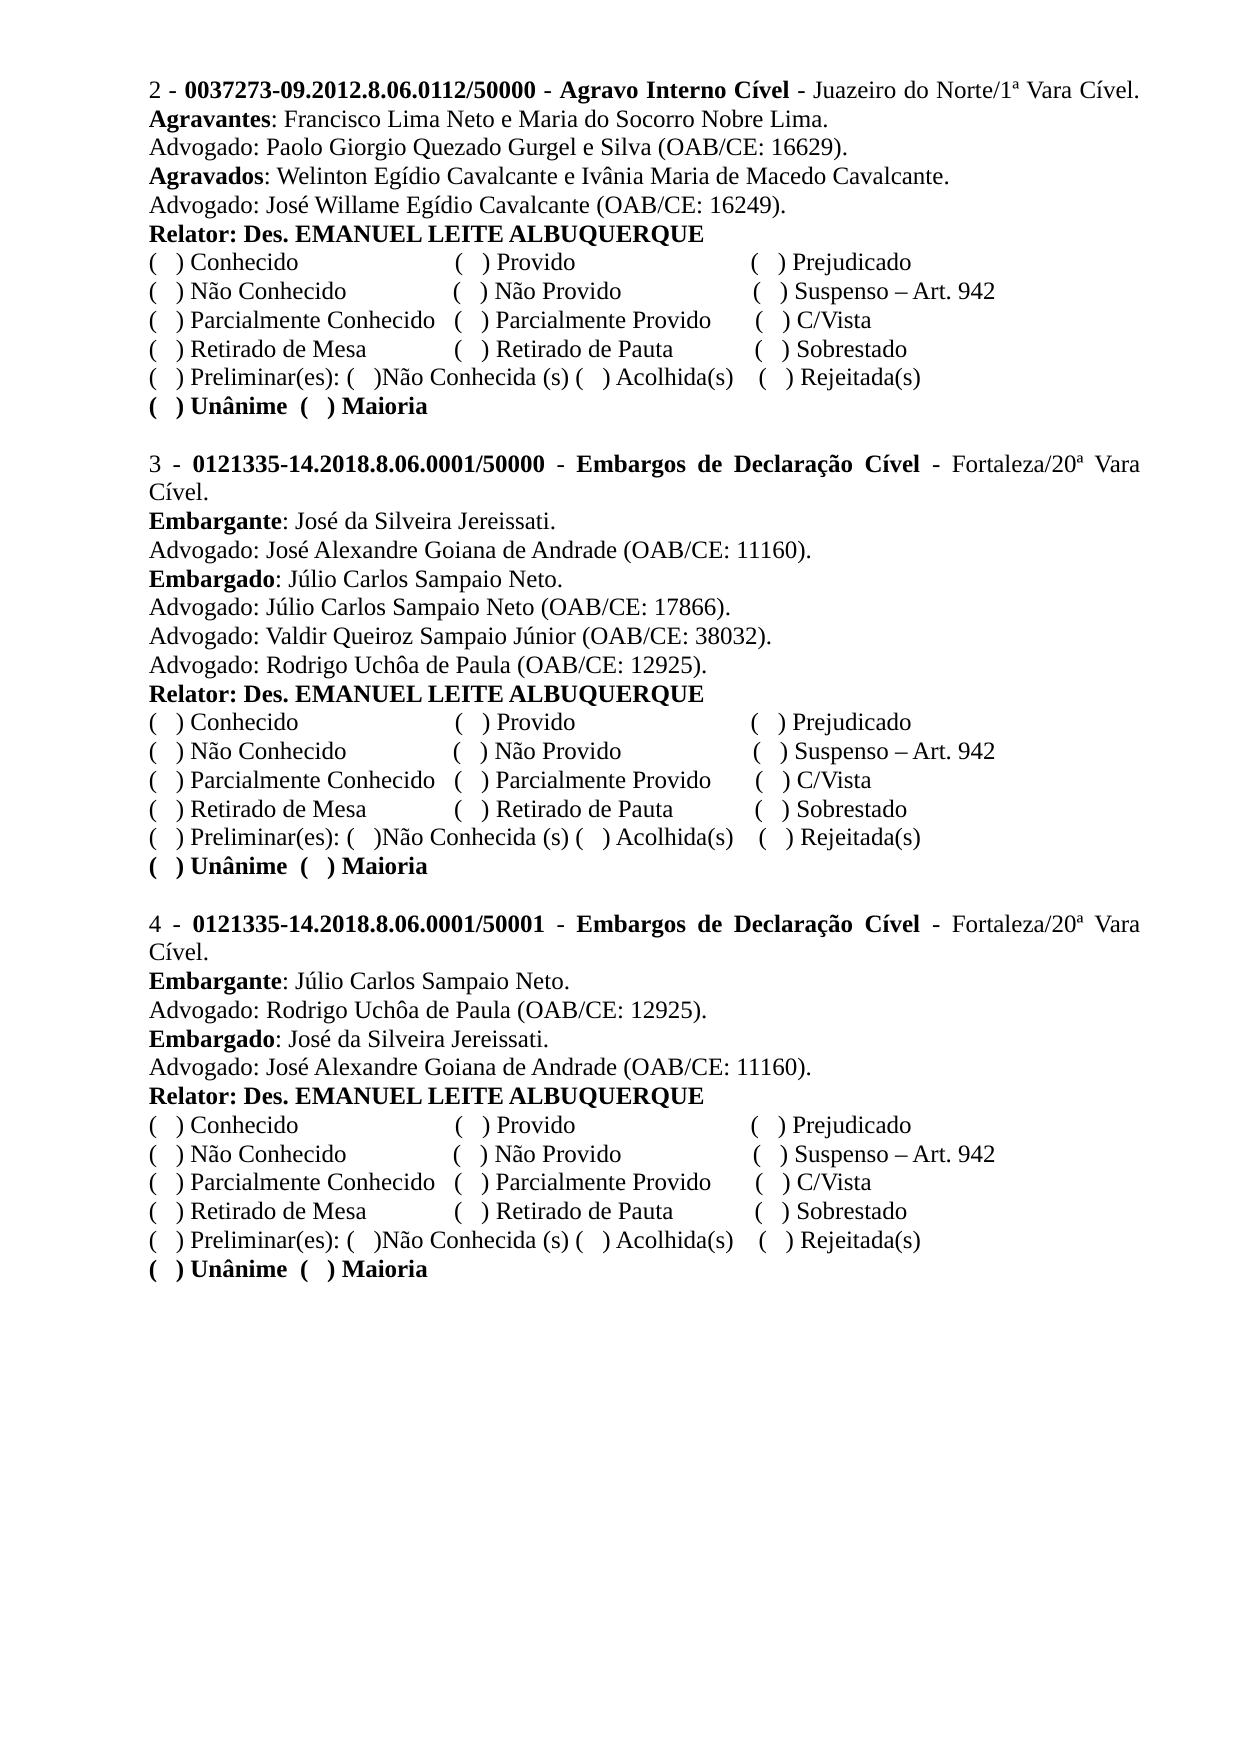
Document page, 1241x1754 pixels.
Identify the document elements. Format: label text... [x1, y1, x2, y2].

text Advogado: Rodrigo Uchôa de Paula (OAB/CE: 12925). [148, 650, 1141, 679]
text ( ) Não Conhecido ( ) Não Provido ( ) Suspenso – Art. 942 [148, 276, 1158, 305]
text Agravados: Welinton Egídio Cavalcante e Ivânia Maria de Macedo Cavalcante. [148, 161, 1141, 190]
text ( ) Unânime ( ) Maioria [148, 391, 1158, 420]
text Relator: Des. EMANUEL LEITE ALBUQUERQUE [148, 679, 1141, 707]
text Embargante: Júlio Carlos Sampaio Neto. [148, 966, 1141, 995]
text Advogado: Valdir Queiroz Sampaio Júnior (OAB/CE: 38032). [148, 621, 1141, 650]
text ( ) Não Conhecido ( ) Não Provido ( ) Suspenso – Art. 942 [148, 736, 1158, 765]
text ( ) Preliminar(es): ( )Não Conhecida (s) ( ) Acolhida(s) ( ) Rejeitada(s) [148, 362, 1158, 391]
text Advogado: Júlio Carlos Sampaio Neto (OAB/CE: 17866). [148, 592, 1141, 621]
text Embargante: José da Silveira Jereissati. [148, 506, 1141, 535]
text ( ) Não Conhecido ( ) Não Provido ( ) Suspenso – Art. 942 [148, 1139, 1158, 1167]
text Embargado: José da Silveira Jereissati. [148, 1024, 1141, 1052]
text ( ) Unânime ( ) Maioria [148, 1254, 1158, 1282]
text 2 - 0037273-09.2012.8.06.0112/50000 - Agravo Interno Cível - Juazeiro do Norte/1ª Vara Cível. Agravantes: Francisco Lima Neto e Maria do Socorro Nobre Lima. [148, 75, 1141, 132]
text ( ) Conhecido ( ) Provido ( ) Prejudicado [148, 1110, 1141, 1139]
text Embargado: Júlio Carlos Sampaio Neto. [148, 564, 1141, 592]
text 3 - 0121335-14.2018.8.06.0001/50000 - Embargos de Declaração Cível - Fortaleza/20ª Vara Cível. [148, 449, 1141, 506]
text Advogado: José Alexandre Goiana de Andrade (OAB/CE: 11160). [148, 535, 1141, 564]
text ( ) Preliminar(es): ( )Não Conhecida (s) ( ) Acolhida(s) ( ) Rejeitada(s) [148, 1225, 1158, 1254]
text ( ) Retirado de Mesa ( ) Retirado de Pauta ( ) Sobrestado [148, 334, 1158, 362]
text Advogado: José Willame Egídio Cavalcante (OAB/CE: 16249). [148, 190, 1141, 219]
text ( ) Preliminar(es): ( )Não Conhecida (s) ( ) Acolhida(s) ( ) Rejeitada(s) [148, 822, 1158, 851]
text ( ) Parcialmente Conhecido ( ) Parcialmente Provido ( ) C/Vista [148, 765, 1158, 794]
text ( ) Retirado de Mesa ( ) Retirado de Pauta ( ) Sobrestado [148, 1196, 1158, 1225]
text ( ) Parcialmente Conhecido ( ) Parcialmente Provido ( ) C/Vista [148, 1167, 1158, 1196]
text Advogado: Rodrigo Uchôa de Paula (OAB/CE: 12925). [148, 995, 1141, 1024]
text Relator: Des. EMANUEL LEITE ALBUQUERQUE [148, 219, 1141, 247]
text Relator: Des. EMANUEL LEITE ALBUQUERQUE [148, 1081, 1141, 1110]
text ( ) Retirado de Mesa ( ) Retirado de Pauta ( ) Sobrestado [148, 794, 1158, 822]
text ( ) Conhecido ( ) Provido ( ) Prejudicado [148, 707, 1141, 736]
text Advogado: Paolo Giorgio Quezado Gurgel e Silva (OAB/CE: 16629). [148, 132, 1141, 161]
text Advogado: José Alexandre Goiana de Andrade (OAB/CE: 11160). [148, 1052, 1141, 1081]
text ( ) Conhecido ( ) Provido ( ) Prejudicado [148, 247, 1141, 276]
text ( ) Parcialmente Conhecido ( ) Parcialmente Provido ( ) C/Vista [148, 305, 1158, 334]
text 4 - 0121335-14.2018.8.06.0001/50001 - Embargos de Declaração Cível - Fortaleza/20ª Vara Cível. [148, 909, 1141, 966]
text ( ) Unânime ( ) Maioria [148, 851, 1158, 880]
